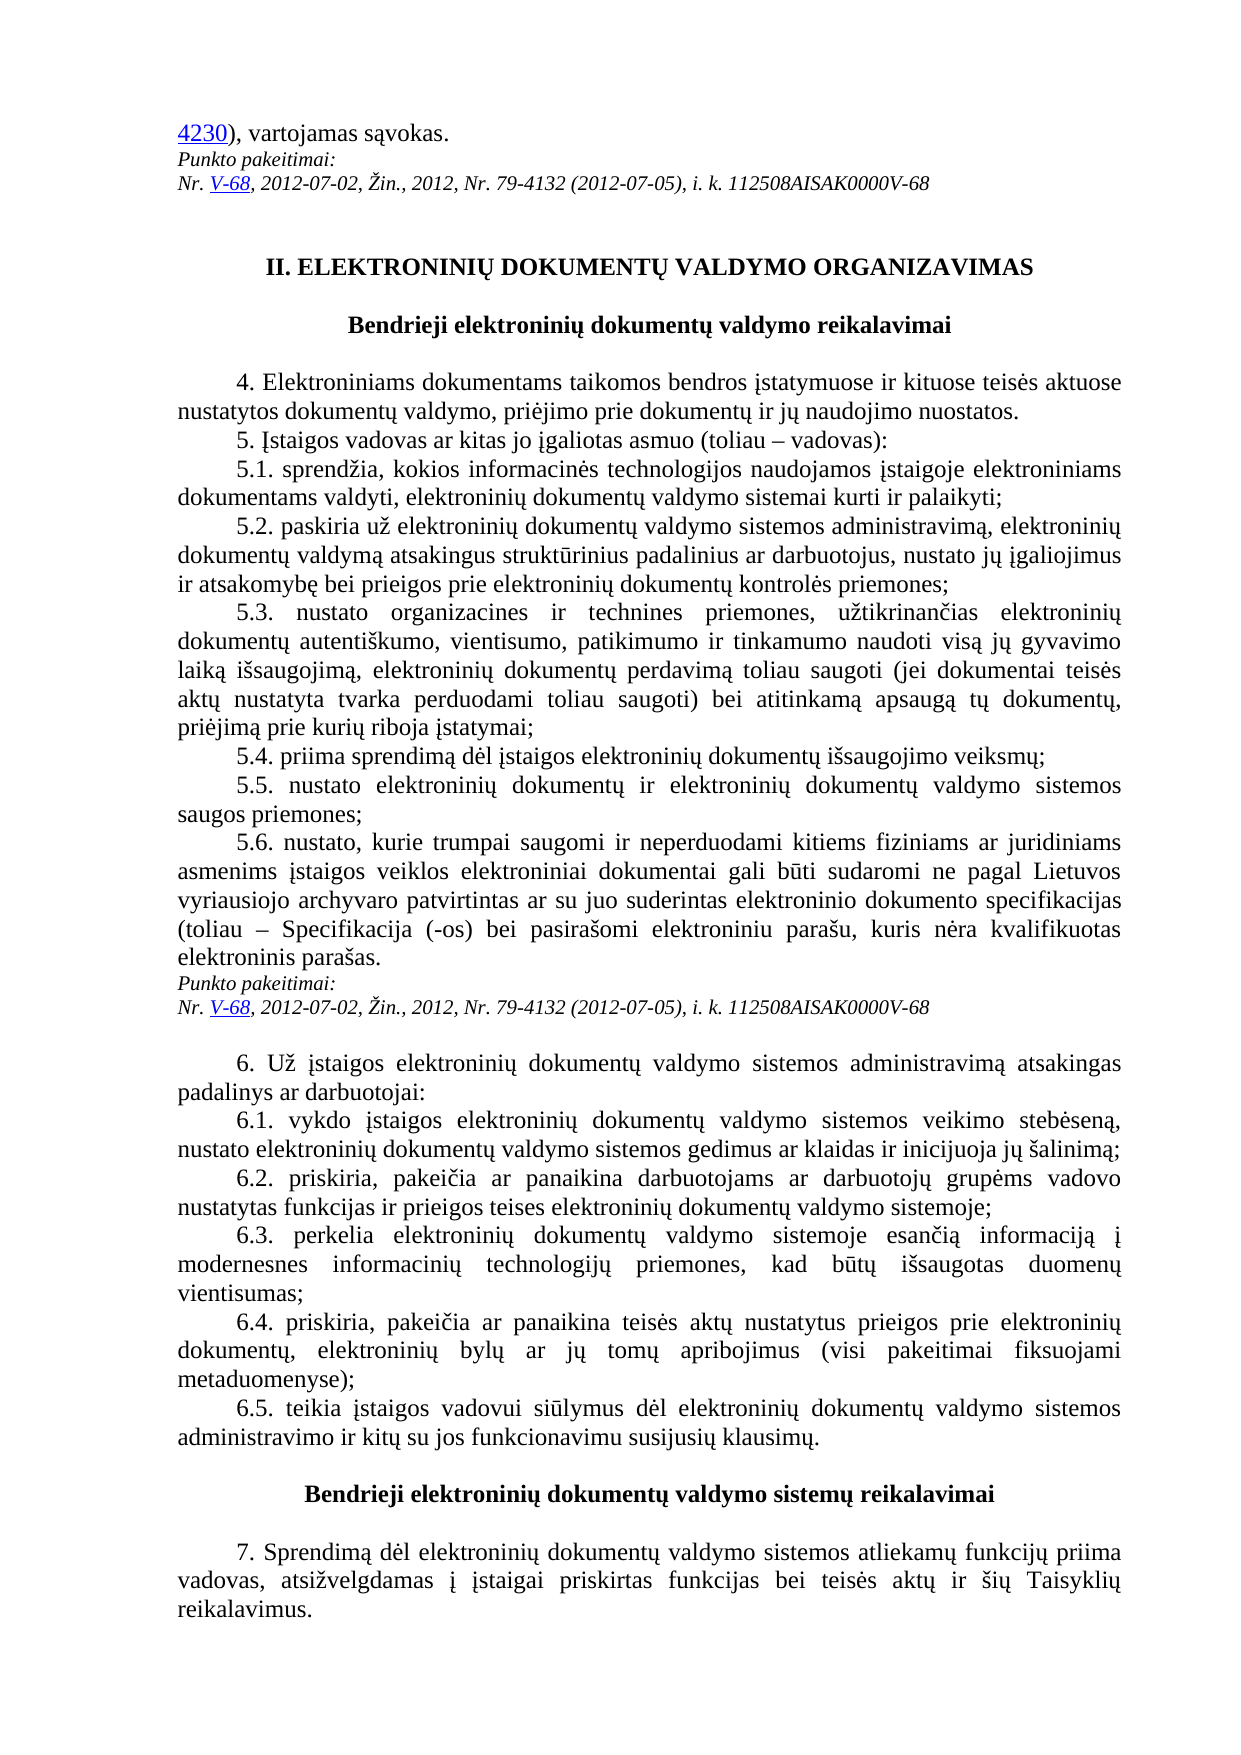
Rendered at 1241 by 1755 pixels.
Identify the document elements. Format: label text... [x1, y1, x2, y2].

text 5.1. sprendžia, kokios informacinės technologijos naudojamos įstaigoje elektroniniams dokumentams valdyti, elektroninių dokumentų valdymo sistemai kurti ir palaikyti; [177, 454, 1122, 511]
text 5.3. nustato organizacines ir technines priemones, užtikrinančias elektroninių dokumentų autentiškumo, vientisumo, patikimumo ir tinkamumo naudoti visą jų gyvavimo laiką išsaugojimą, elektroninių dokumentų perdavimą toliau saugoti (jei dokumentai teisės aktų nustatyta tvarka perduodami toliau saugoti) bei atitinkamą apsaugą tų dokumentų, priėjimą prie kurių riboja įstatymai; [177, 597, 1122, 741]
text 5.4. priima sprendimą dėl įstaigos elektroninių dokumentų išsaugojimo veiksmų; [177, 741, 1122, 770]
text 6.3. perkelia elektroninių dokumentų valdymo sistemoje esančią informaciją į modernesnes informacinių technologijų priemones, kad būtų išsaugotas duomenų vientisumas; [177, 1221, 1122, 1307]
text 6.2. priskiria, pakeičia ar panaikina darbuotojams ar darbuotojų grupėms vadovo nustatytas funkcijas ir prieigos teises elektroninių dokumentų valdymo sistemoje; [177, 1163, 1122, 1221]
text 5.2. paskiria už elektroninių dokumentų valdymo sistemos administravimą, elektroninių dokumentų valdymą atsakingus struktūrinius padalinius ar darbuotojus, nustato jų įgaliojimus ir atsakomybę bei prieigos prie elektroninių dokumentų kontrolės priemones; [177, 511, 1122, 597]
text II. ELEKTRONINIŲ DOKUMENTŲ VALDYMO ORGANIZAVIMAS [177, 252, 1122, 281]
text Punkto pakeitimai: [177, 147, 1122, 171]
text 7. Sprendimą dėl elektroninių dokumentų valdymo sistemos atliekamų funkcijų priima vadovas, atsižvelgdamas į įstaigai priskirtas funkcijas bei teisės aktų ir šių Taisyklių reikalavimus. [177, 1537, 1122, 1623]
text 5.6. nustato, kurie trumpai saugomi ir neperduodami kitiems fiziniams ar juridiniams asmenims įstaigos veiklos elektroniniai dokumentai gali būti sudaromi ne pagal Lietuvos vyriausiojo archyvaro patvirtintas ar su juo suderintas elektroninio dokumento specifikacijas (toliau – Specifikacija (-os) bei pasirašomi elektroniniu parašu, kuris nėra kvalifikuotas elektroninis parašas. [177, 827, 1122, 971]
text 4230), vartojamas sąvokas. [177, 118, 1122, 147]
text 5. Įstaigos vadovas ar kitas jo įgaliotas asmuo (toliau – vadovas): [177, 425, 1122, 454]
text 6.4. priskiria, pakeičia ar panaikina teisės aktų nustatytus prieigos prie elektroninių dokumentų, elektroninių bylų ar jų tomų apribojimus (visi pakeitimai fiksuojami metaduomenyse); [177, 1307, 1122, 1393]
text Nr. V-68, 2012-07-02, Žin., 2012, Nr. 79-4132 (2012-07-05), i. k. 112508AISAK0000V-68 [177, 995, 1122, 1019]
text Nr. V-68, 2012-07-02, Žin., 2012, Nr. 79-4132 (2012-07-05), i. k. 112508AISAK0000V-68 [177, 171, 1122, 195]
text 6.1. vykdo įstaigos elektroninių dokumentų valdymo sistemos veikimo stebėseną, nustato elektroninių dokumentų valdymo sistemos gedimus ar klaidas ir inicijuoja jų šalinimą; [177, 1106, 1122, 1163]
text 6.5. teikia įstaigos vadovui siūlymus dėl elektroninių dokumentų valdymo sistemos administravimo ir kitų su jos funkcionavimu susijusių klausimų. [177, 1393, 1122, 1451]
text 6. Už įstaigos elektroninių dokumentų valdymo sistemos administravimą atsakingas padalinys ar darbuotojai: [177, 1048, 1122, 1106]
text Bendrieji elektroninių dokumentų valdymo sistemų reikalavimai [177, 1479, 1122, 1508]
text Bendrieji elektroninių dokumentų valdymo reikalavimai [177, 310, 1122, 339]
text 5.5. nustato elektroninių dokumentų ir elektroninių dokumentų valdymo sistemos saugos priemones; [177, 770, 1122, 827]
text 4. Elektroniniams dokumentams taikomos bendros įstatymuose ir kituose teisės aktuose nustatytos dokumentų valdymo, priėjimo prie dokumentų ir jų naudojimo nuostatos. [177, 367, 1122, 425]
text Punkto pakeitimai: [177, 971, 1122, 995]
